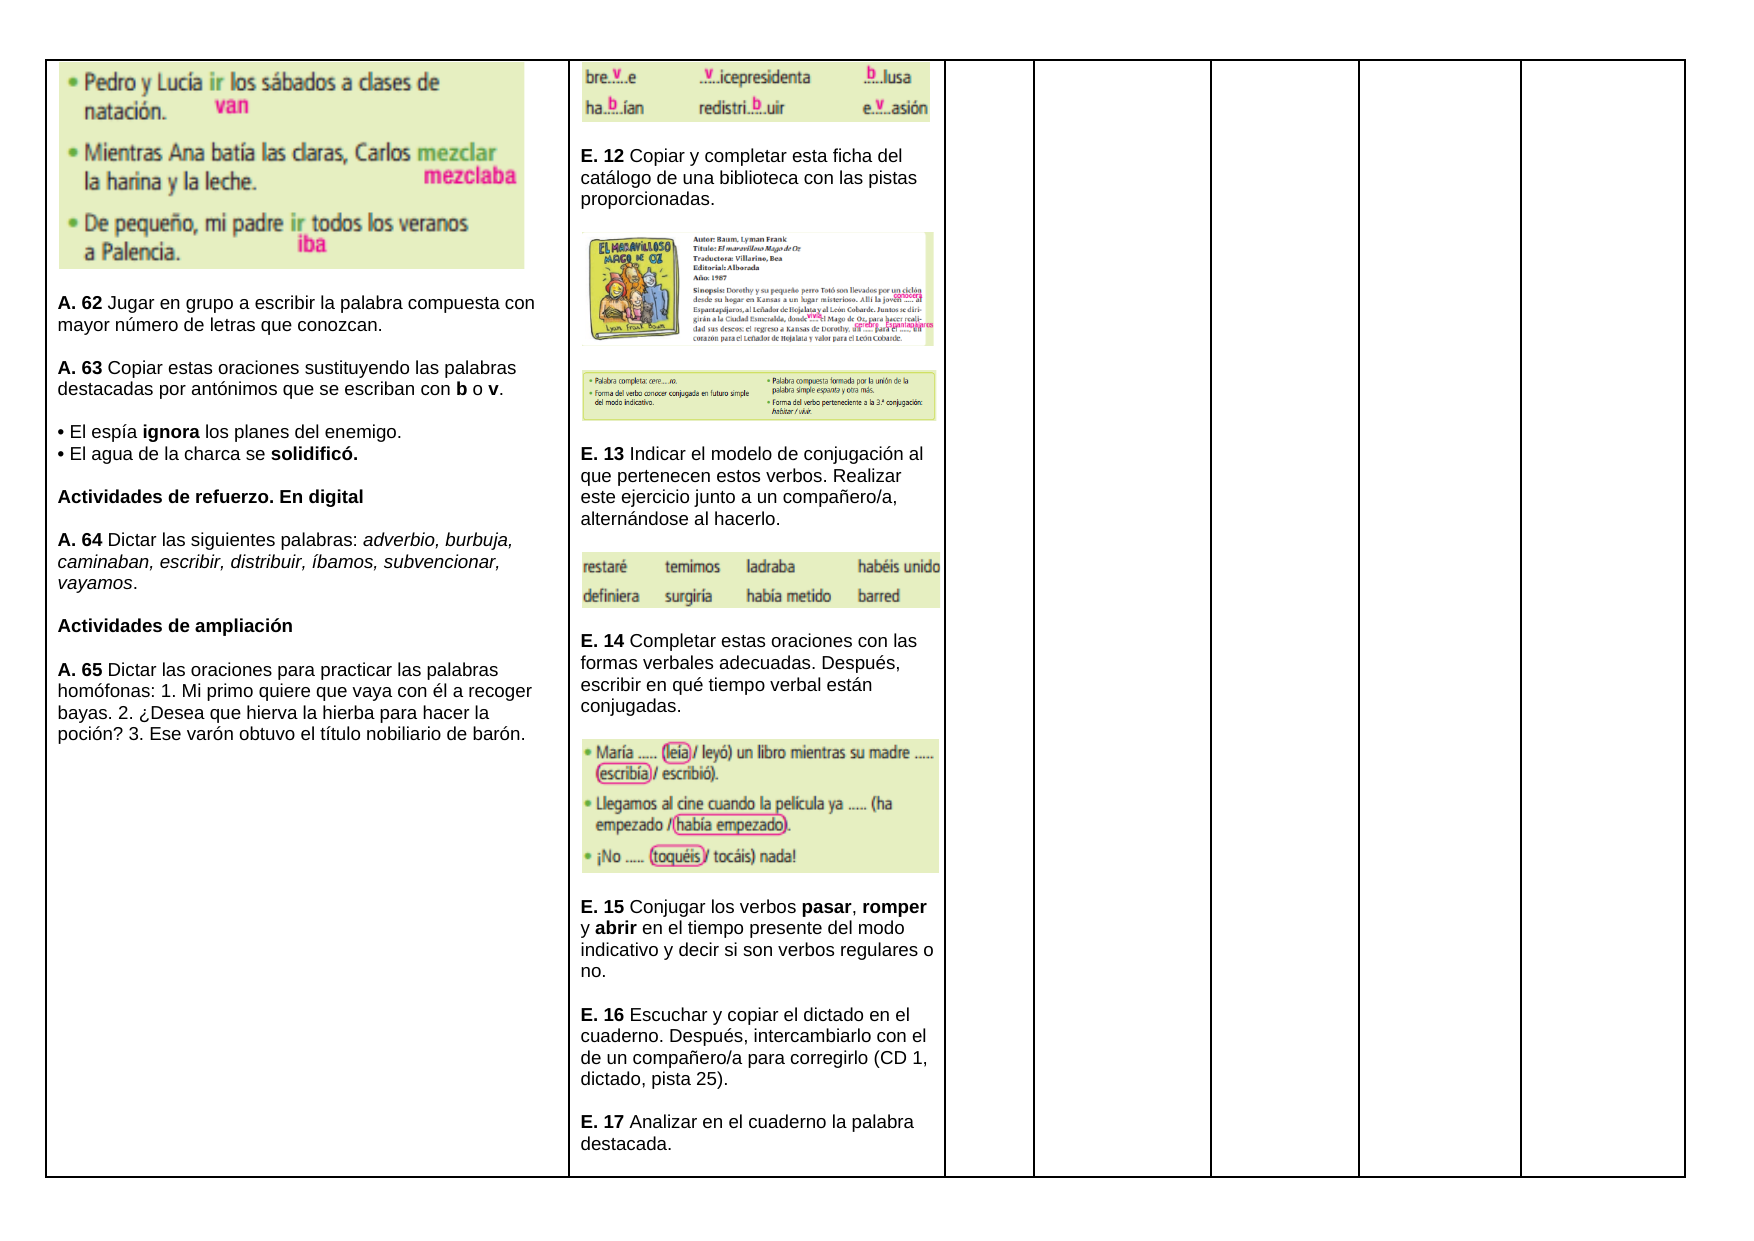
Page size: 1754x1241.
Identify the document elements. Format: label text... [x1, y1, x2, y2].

table_cell A. 62 Jugar en grupo a escribir la palabra compuesta con mayor número de letras que conozcan. A. 63 Copiar estas oraciones sustituyendo las palabras destacadas por antónimos que se escriban con b o v. • El espía ignora los planes del enemigo. • El agua de la charca se solidificó. Actividades de refuerzo. En digital A. 64 Dictar las siguientes palabras: adverbio, burbuja, caminaban, escribir, distribuir, íbamos, subvencionar, vayamos. Actividades de ampliación A. 65 Dictar las oraciones para practicar las palabras homófonas: 1. Mi primo quiere que vaya con él a recoger bayas. 2. ¿Desea que hierva la hierba para hacer la poción? 3. Ese varón obtuvo el título nobiliario de barón. [47, 61, 568, 1176]
picture [582, 62, 930, 122]
table_cell [1360, 61, 1520, 1176]
picture [582, 370, 937, 421]
picture [582, 232, 934, 346]
table_cell [1212, 61, 1358, 1176]
table_cell [1035, 61, 1210, 1176]
table_cell E. 12 Copiar y completar esta ficha del catálogo de una biblioteca con las pistas proporcionadas. E. 13 Indicar el modelo de conjugación al que pertenecen estos verbos. Realizar este ejercicio junto a un compañero/a, alternándose al hacerlo. E. 14 Completar estas oraciones con las formas verbales adecuadas. Después, escribir en qué tiempo verbal están conjugadas. E. 15 Conjugar los verbos pasar, romper y abrir en el tiempo presente del modo indicativo y decir si son verbos regulares o no. E. 16 Escuchar y copiar el dictado en el cuaderno. Después, intercambiarlo con el de un compañero/a para corregirlo (CD 1, dictado, pista 25). E. 17 Analizar en el cuaderno la palabra destacada. [570, 61, 944, 1176]
picture [582, 552, 941, 608]
table_cell [946, 61, 1033, 1176]
picture [59, 62, 525, 269]
picture [582, 739, 939, 873]
table_cell [1522, 61, 1684, 1176]
